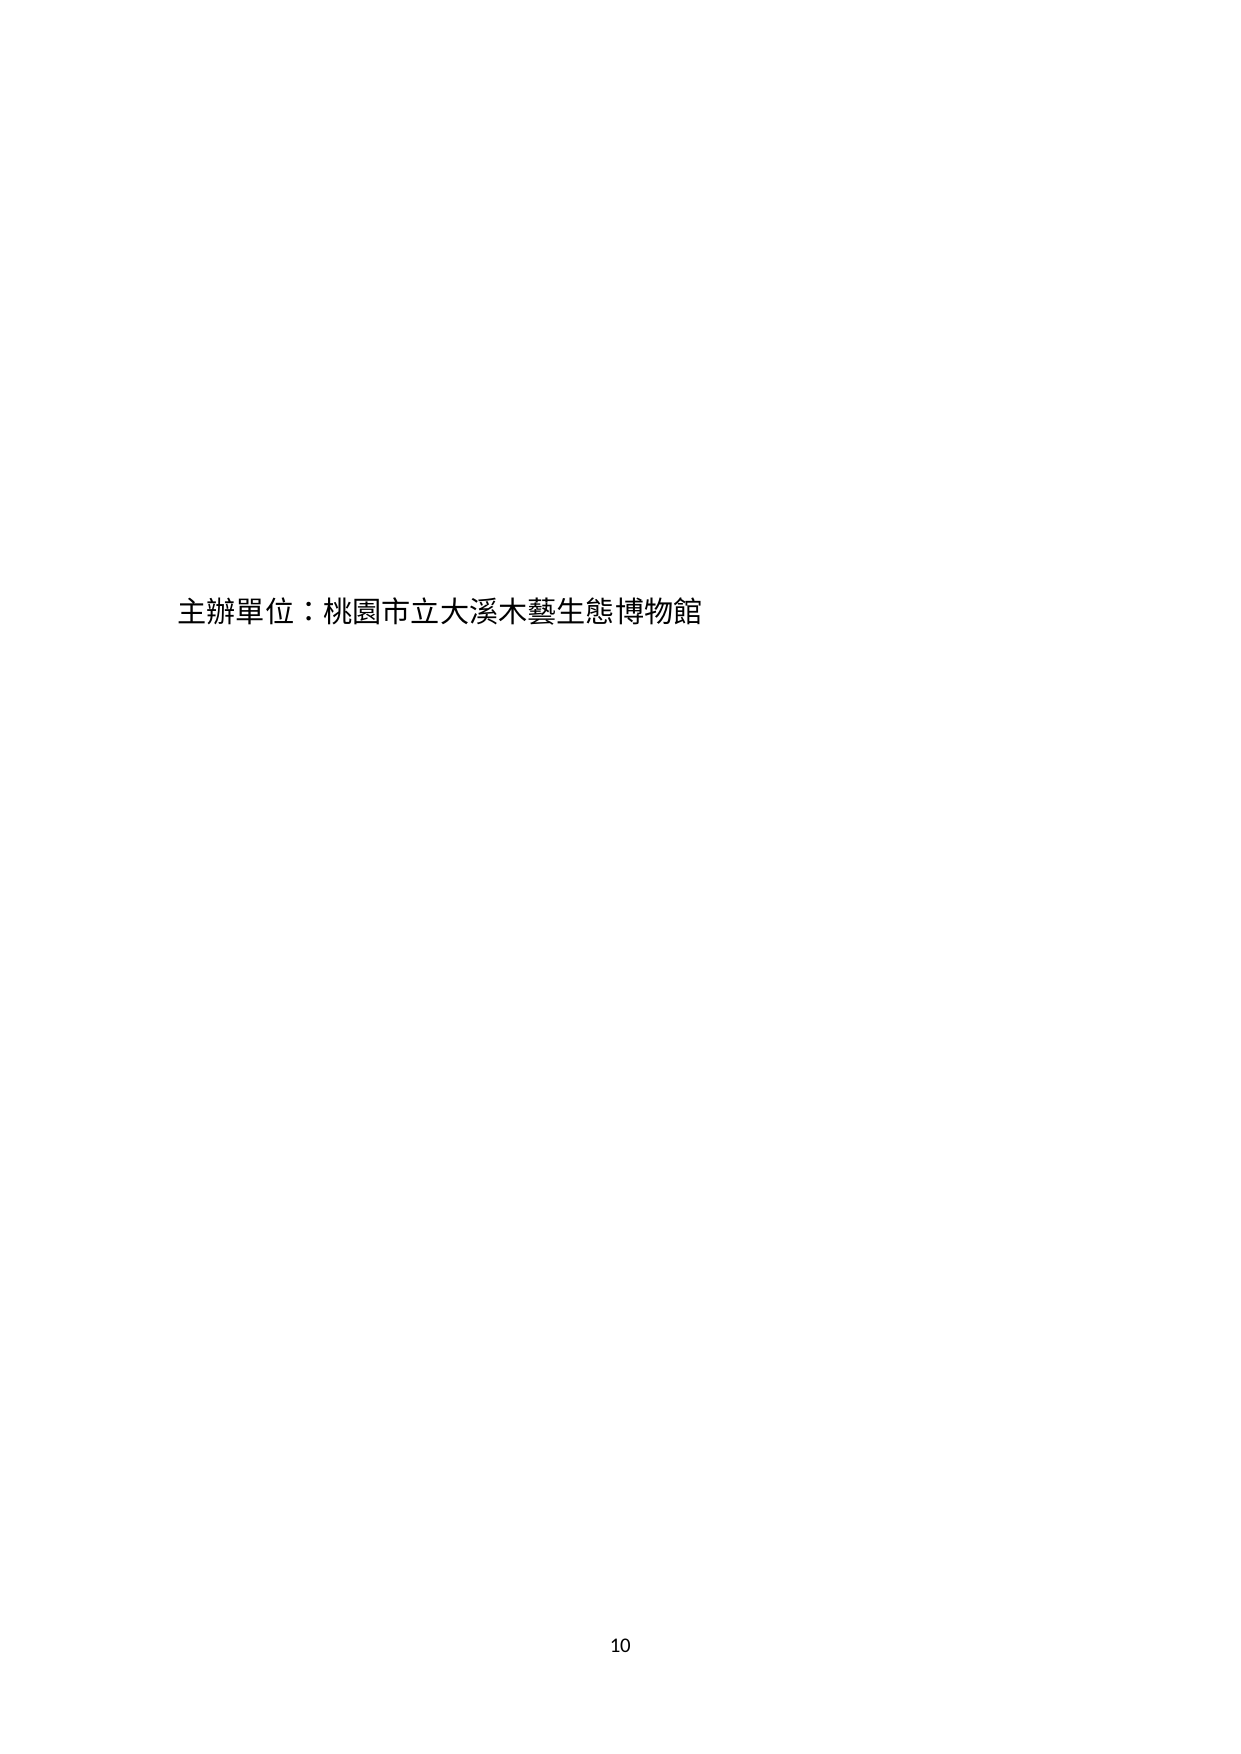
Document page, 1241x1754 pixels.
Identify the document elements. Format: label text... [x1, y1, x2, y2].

text 主辦單位：桃園市立大溪木藝生態博物館 [177, 342, 1063, 877]
